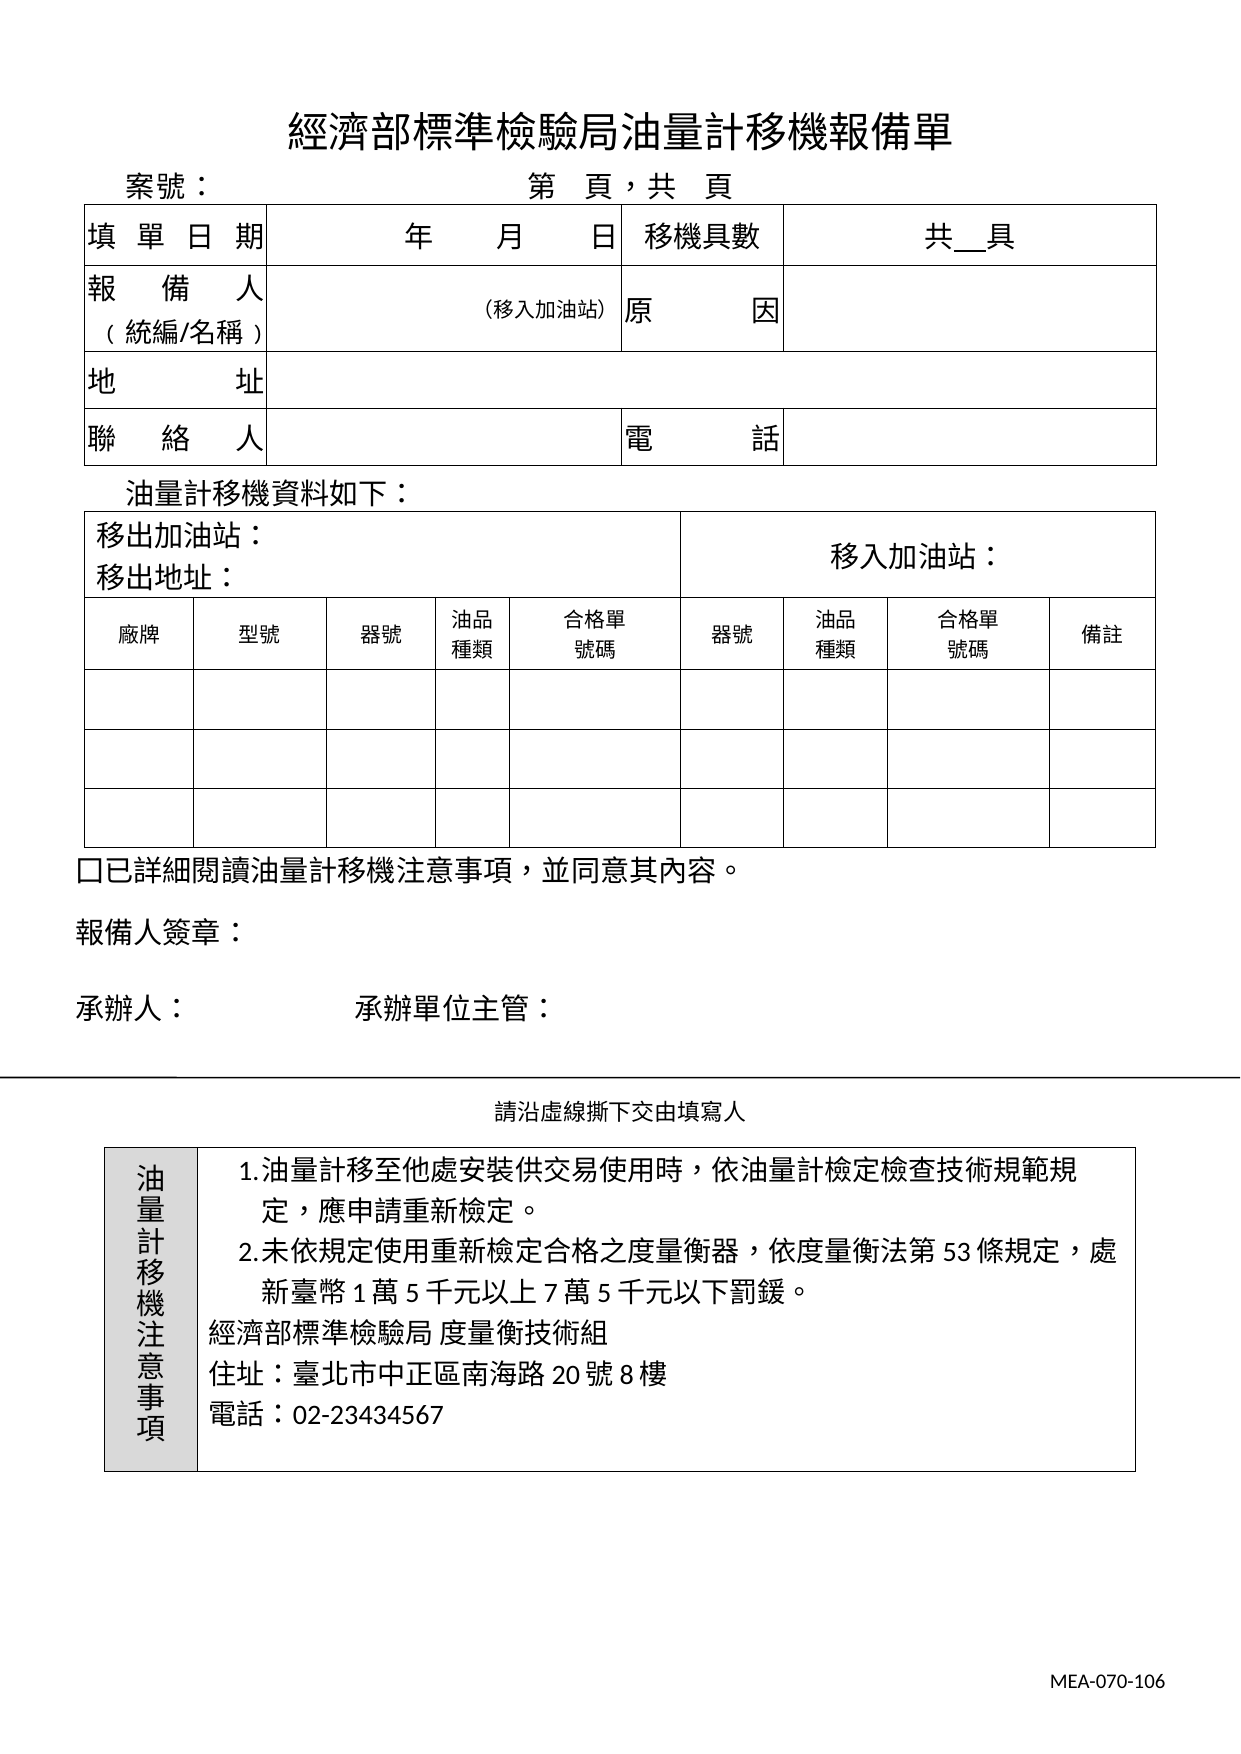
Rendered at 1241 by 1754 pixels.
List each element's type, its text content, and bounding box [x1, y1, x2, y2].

text 承辦人： 承辦單位主管： [75, 986, 1165, 1028]
table_cell [85, 730, 193, 787]
table_header 年月日 [267, 205, 621, 265]
table_cell 合格單 號碼 [888, 598, 1049, 669]
text 案號： 第 頁，共 頁 [125, 171, 1165, 204]
table_header 油量計移至他處安裝供交易使用時，依油量計檢定檢查技術規範規定，應申請重新檢定。 未依規定使用重新檢定合格之度量衡器，依度量衡法第53條規定，處新臺幣1萬5千元以上7萬5千元以下罰鍰。 經濟部標準檢驗局 度量衡技術組 住址：臺北市中正區南海路20號8樓 電話：02-23434567 [198, 1148, 1135, 1471]
table_cell [1050, 670, 1155, 728]
table_cell 報 備 人 ﹙統編/名稱﹚ [85, 266, 266, 351]
text 油量計移機資料如下： [125, 478, 1165, 511]
table_cell 廠牌 [85, 598, 193, 669]
table_cell [327, 730, 435, 787]
table_cell [85, 789, 193, 847]
table_cell 聯 絡 人 [85, 409, 266, 465]
table_cell [888, 789, 1049, 847]
text 囗已詳細閱讀油量計移機注意事項，並同意其內容。 [75, 848, 1165, 890]
table_cell 原因 [622, 266, 783, 351]
table_cell [327, 670, 435, 728]
table_cell [194, 730, 326, 787]
table_cell [194, 670, 326, 728]
table_cell [194, 789, 326, 847]
table_cell [784, 730, 887, 787]
table_cell [784, 670, 887, 728]
table_header 油量計移機注意事項 [105, 1148, 197, 1471]
table_cell 型號 [194, 598, 326, 669]
table_cell [784, 409, 1156, 465]
table_cell [1050, 730, 1155, 787]
table_cell 電話 [622, 409, 783, 465]
table_cell [784, 789, 887, 847]
table_cell [681, 789, 783, 847]
table_cell 器號 [327, 598, 435, 669]
table_cell [681, 730, 783, 787]
table_cell [510, 670, 680, 728]
table_cell [267, 409, 621, 465]
table_cell [436, 670, 509, 728]
table_cell [436, 789, 509, 847]
table_cell 備註 [1050, 598, 1155, 669]
table_header 共 具 [784, 205, 1156, 265]
table_header 移入加油站： [681, 512, 1155, 597]
table_header 移出加油站： 移出地址： [85, 512, 680, 597]
table_cell 油品 種類 [784, 598, 887, 669]
table_cell [436, 730, 509, 787]
table_cell [85, 670, 193, 728]
table_header 移機具數 [622, 205, 783, 265]
table_cell 地 址 [85, 352, 266, 408]
table_cell [681, 670, 783, 728]
text 報備人簽章： [75, 910, 874, 952]
table_cell [1050, 789, 1155, 847]
table_cell 油品 種類 [436, 598, 509, 669]
table_cell [267, 352, 1156, 408]
table_cell [510, 789, 680, 847]
table_cell [888, 730, 1049, 787]
table_cell [888, 670, 1049, 728]
table_header 填 單 日 期 [85, 205, 266, 265]
table_cell 合格單 號碼 [510, 598, 680, 669]
text 經濟部標準檢驗局油量計移機報備單 [75, 99, 1165, 159]
table_cell 器號 [681, 598, 783, 669]
table_cell （移入加油站） [267, 266, 621, 351]
table_cell [327, 789, 435, 847]
text 請沿虛線撕下交由填寫人 [75, 1094, 1165, 1127]
table_cell [784, 266, 1156, 351]
table_cell [510, 730, 680, 787]
